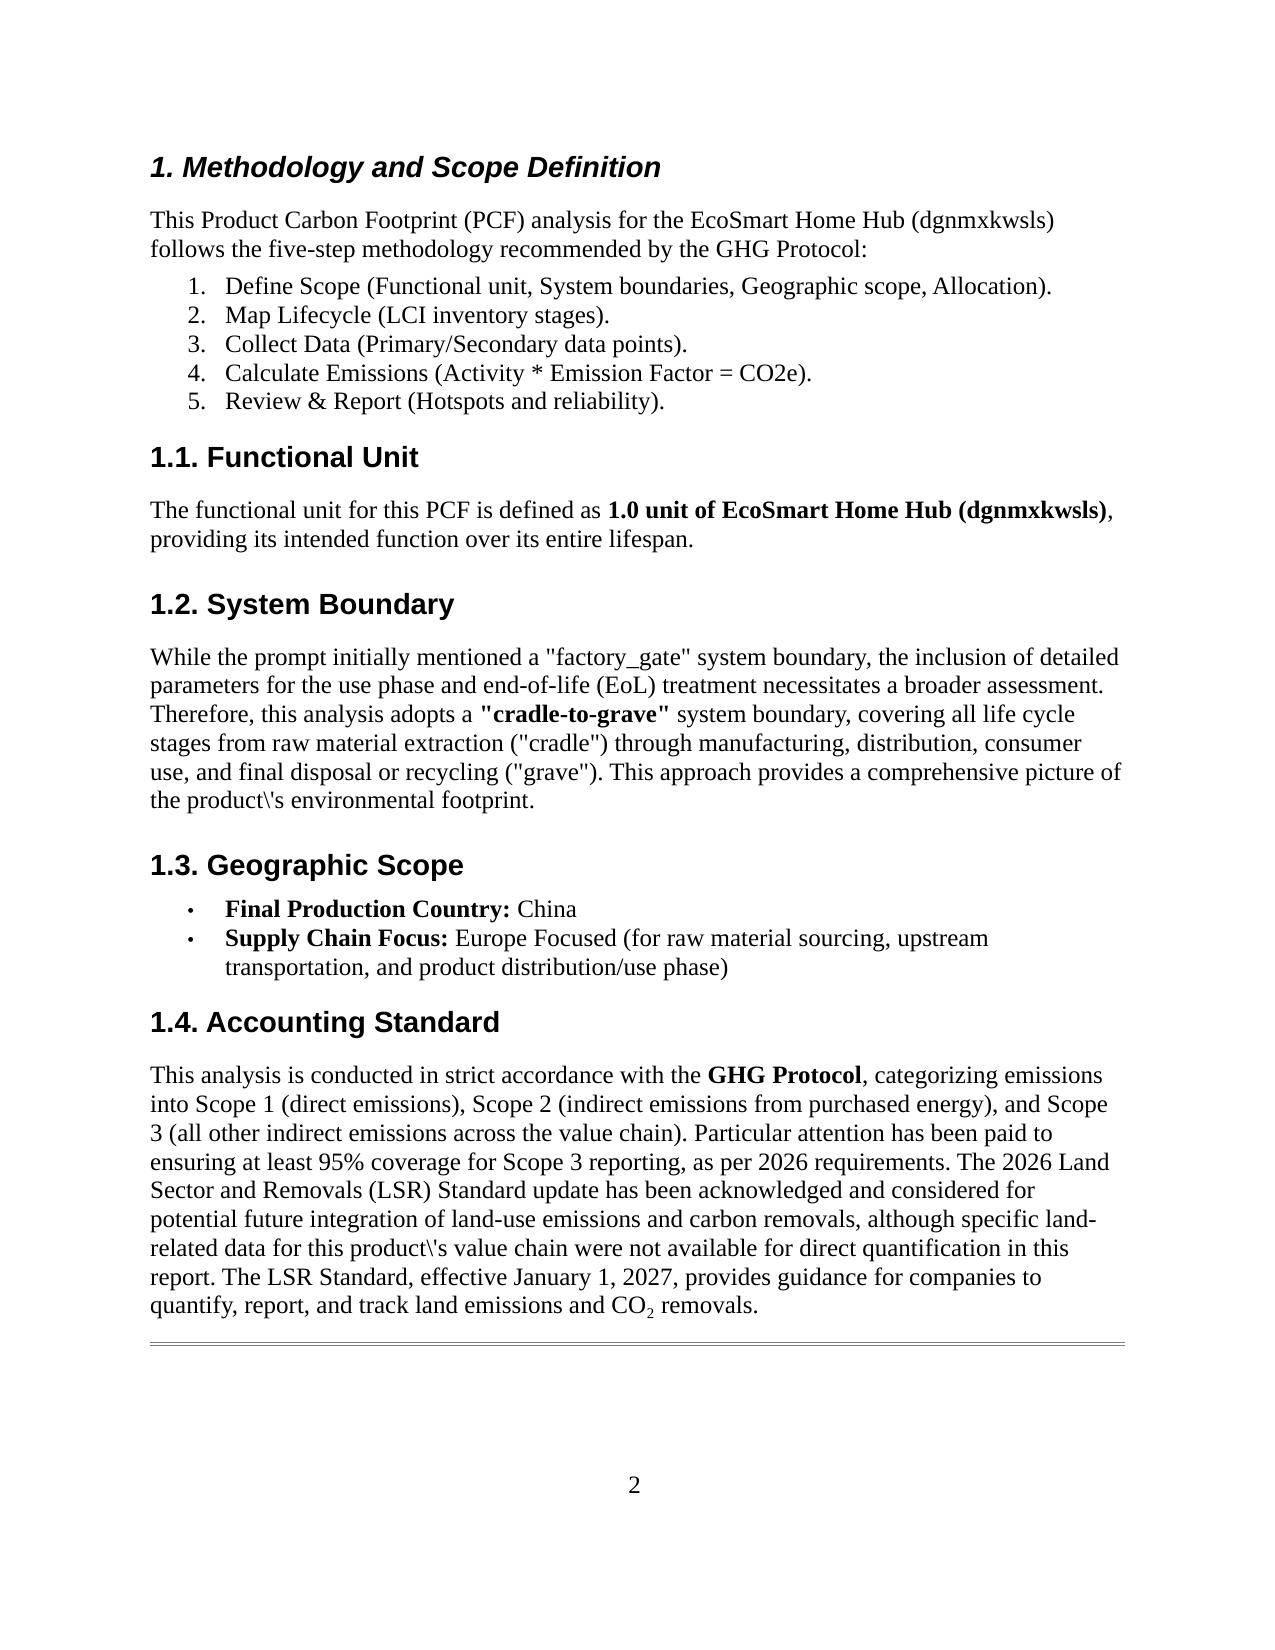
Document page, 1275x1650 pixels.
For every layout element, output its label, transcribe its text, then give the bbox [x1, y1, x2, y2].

list Map Lifecycle (LCI inventory stages). [187, 300, 1125, 329]
subtitle 1.2. System Boundary [150, 587, 1125, 620]
text This Product Carbon Footprint (PCF) analysis for the EcoSmart Home Hub (dgnmxkwsls) follows the five-step methodology recommended by the GHG Protocol: [150, 205, 1125, 262]
subtitle 1.3. Geographic Scope [150, 848, 1125, 882]
subtitle 1.1. Functional Unit [150, 440, 1125, 474]
text While the prompt initially mentioned a "factory_gate" system boundary, the inclusion of detailed parameters for the use phase and end-of-life (EoL) treatment necessitates a broader assessment. Therefore, this analysis adopts a "cradle-to-grave" system boundary, covering all life cycle stages from raw material extraction ("cradle") through manufacturing, distribution, consumer use, and final disposal or recycling ("grave"). This approach provides a comprehensive picture of the product\'s environmental footprint. [150, 642, 1125, 814]
subtitle 1.4. Accounting Standard [150, 1005, 1125, 1039]
list Define Scope (Functional unit, System boundaries, Geographic scope, Allocation). [187, 271, 1125, 300]
list Calculate Emissions (Activity * Emission Factor = CO2e). [187, 358, 1125, 386]
list Final Production Country: China [187, 894, 1125, 923]
list Collect Data (Primary/Secondary data points). [187, 329, 1125, 358]
text The functional unit for this PCF is defined as 1.0 unit of EcoSmart Home Hub (dgnmxkwsls), providing its intended function over its entire lifespan. [150, 495, 1125, 553]
list Supply Chain Focus: Europe Focused (for raw material sourcing, upstream transportation, and product distribution/use phase) [187, 923, 1125, 980]
subtitle 1. Methodology and Scope Definition [150, 150, 1125, 183]
list Review & Report (Hotspots and reliability). [187, 386, 1125, 415]
text This analysis is conducted in strict accordance with the GHG Protocol, categorizing emissions into Scope 1 (direct emissions), Scope 2 (indirect emissions from purchased energy), and Scope 3 (all other indirect emissions across the value chain). Particular attention has been paid to ensuring at least 95% coverage for Scope 3 reporting, as per 2026 requirements. The 2026 Land Sector and Removals (LSR) Standard update has been acknowledged and considered for potential future integration of land-use emissions and carbon removals, although specific land-related data for this product\'s value chain were not available for direct quantification in this report. The LSR Standard, effective January 1, 2027, provides guidance for companies to quantify, report, and track land emissions and CO₂ removals. [150, 1060, 1125, 1319]
